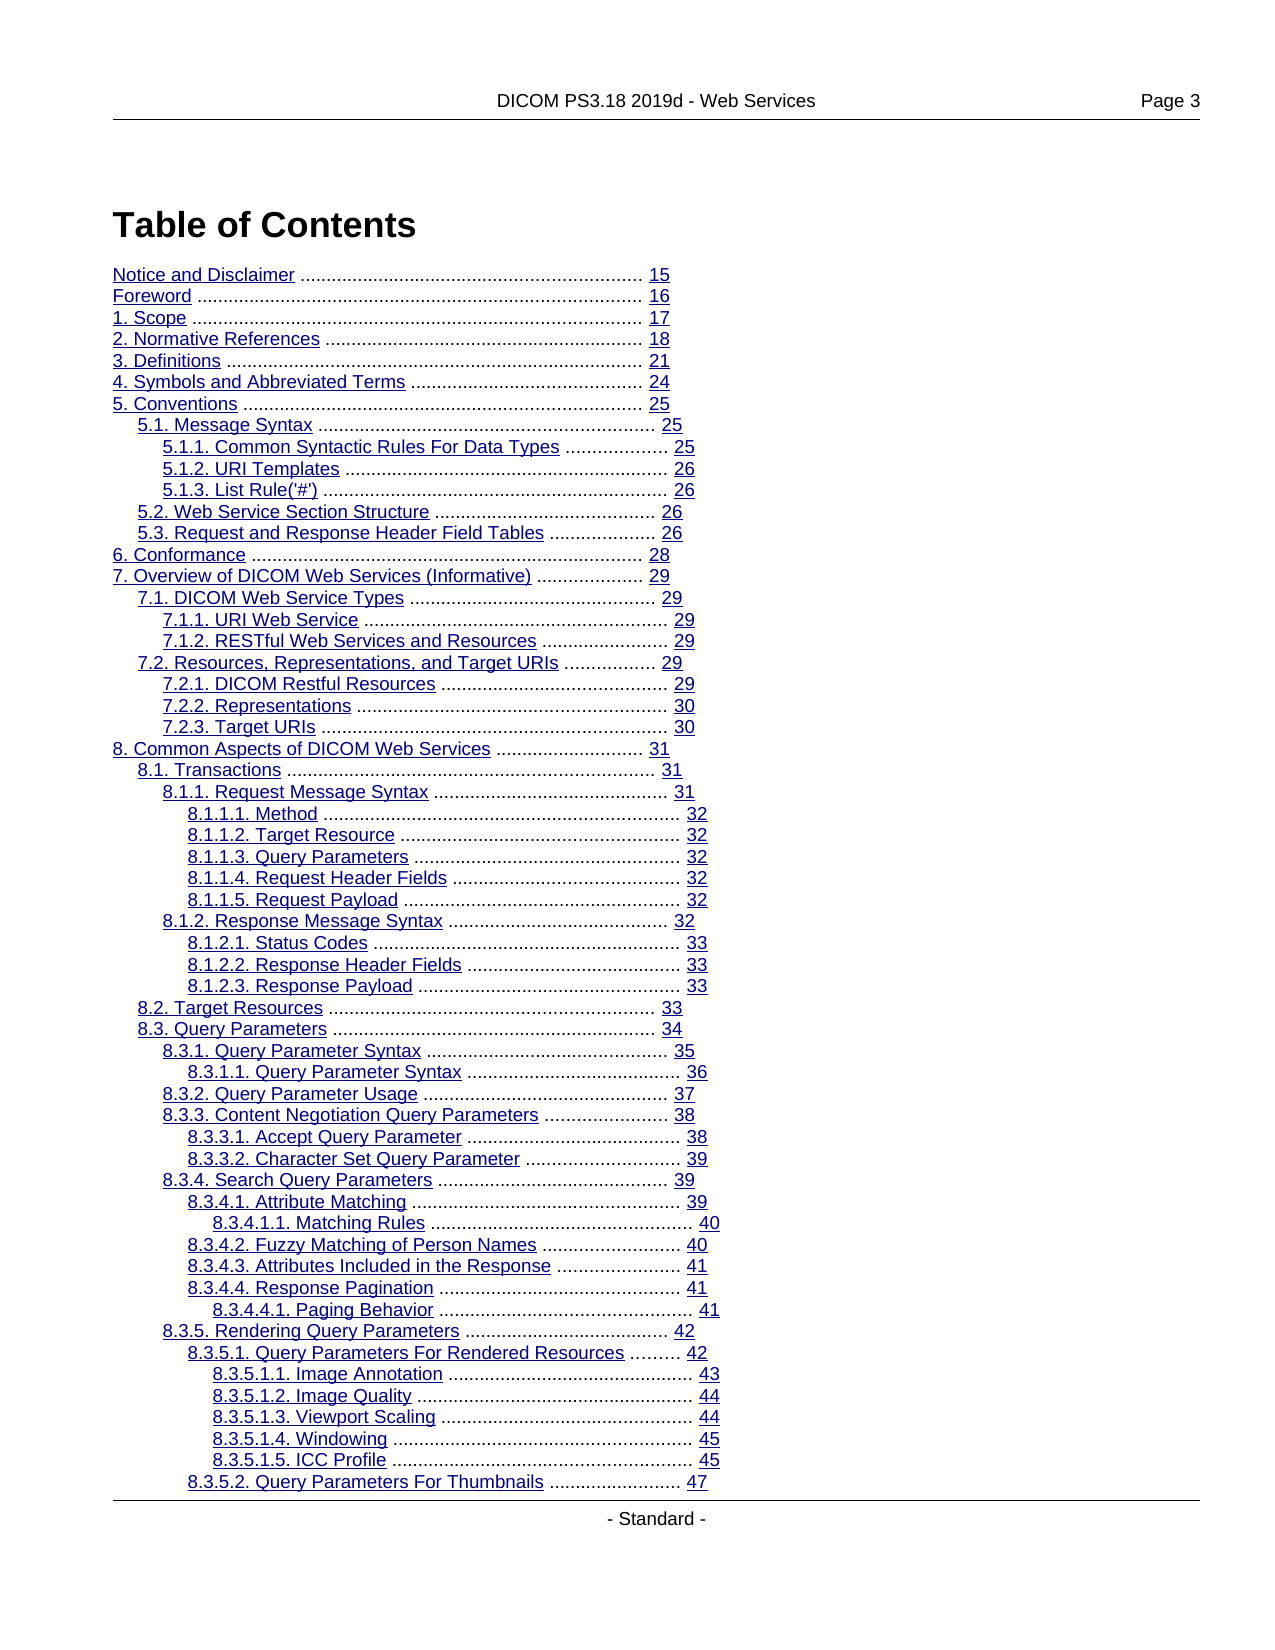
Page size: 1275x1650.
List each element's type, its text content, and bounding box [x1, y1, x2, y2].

text 1. Scope 0 [112, 306, 1175, 328]
text 5.3. Request and Response Header Field Tables 0 [137, 522, 1175, 544]
text 8.3.4.4.1. Paging Behavior 0 [212, 1298, 1175, 1320]
text 8.3.5.1.1. Image Annotation 0 [212, 1363, 1175, 1384]
text Table of Contents [112, 204, 1200, 245]
text 5.1.3. List Rule('#') 0 [162, 479, 1175, 501]
text 8.1.2.2. Response Header Fields 0 [187, 953, 1175, 975]
text 8.1. Transactions 0 [137, 759, 1175, 781]
text 8.1.1.3. Query Parameters 0 [187, 846, 1175, 867]
text 7.1.1. URI Web Service 0 [162, 608, 1175, 630]
text 7.1. DICOM Web Service Types 0 [137, 587, 1175, 608]
text 8.1.2.1. Status Codes 0 [187, 932, 1175, 953]
text 8.3.5.1.2. Image Quality 0 [212, 1384, 1175, 1406]
text 8.3.5.2. Query Parameters For Thumbnails 0 [187, 1471, 1175, 1492]
text 3. Definitions 0 [112, 349, 1175, 371]
text 8.3.3.2. Character Set Query Parameter 0 [187, 1147, 1175, 1169]
text 7.2. Resources, Representations, and Target URIs 0 [137, 651, 1175, 673]
text 8.3.4.2. Fuzzy Matching of Person Names 0 [187, 1234, 1175, 1255]
text 5.1.2. URI Templates 0 [162, 457, 1175, 479]
text 8.1.1.2. Target Resource 0 [187, 824, 1175, 846]
text 7.1.2. RESTful Web Services and Resources 0 [162, 630, 1175, 651]
text 8.1.1.1. Method 0 [187, 802, 1175, 824]
text 8.1.2.3. Response Payload 0 [187, 975, 1175, 996]
text 8.1.1. Request Message Syntax 0 [162, 781, 1175, 802]
text Notice and Disclaimer 0 [112, 263, 1175, 285]
text 8.3.2. Query Parameter Usage 0 [162, 1083, 1175, 1104]
text 5.1. Message Syntax 0 [137, 414, 1175, 436]
text 8.3.4.1.1. Matching Rules 0 [212, 1212, 1175, 1234]
text 8. Common Aspects of DICOM Web Services 0 [112, 738, 1175, 759]
text 8.3.4.3. Attributes Included in the Response 0 [187, 1255, 1175, 1277]
text 8.1.1.5. Request Payload 0 [187, 889, 1175, 910]
text 2. Normative References 0 [112, 328, 1175, 349]
text Foreword 0 [112, 285, 1175, 306]
text 8.3.5.1.5. ICC Profile 0 [212, 1449, 1175, 1471]
text 5.1.1. Common Syntactic Rules For Data Types 0 [162, 436, 1175, 457]
text 7.2.2. Representations 0 [162, 694, 1175, 716]
text 5.2. Web Service Section Structure 0 [137, 501, 1175, 522]
text 8.3.1. Query Parameter Syntax 0 [162, 1039, 1175, 1061]
text 8.3.1.1. Query Parameter Syntax 0 [187, 1061, 1175, 1083]
text 8.2. Target Resources 0 [137, 996, 1175, 1018]
text 8.3. Query Parameters 0 [137, 1018, 1175, 1039]
text 5. Conventions 0 [112, 393, 1175, 414]
text 8.3.3. Content Negotiation Query Parameters 0 [162, 1104, 1175, 1126]
text 8.1.2. Response Message Syntax 0 [162, 910, 1175, 932]
text 7. Overview of DICOM Web Services (Informative) 0 [112, 565, 1175, 587]
text 8.3.4. Search Query Parameters 0 [162, 1169, 1175, 1191]
text 8.3.5.1. Query Parameters For Rendered Resources 0 [187, 1341, 1175, 1363]
text 8.1.1.4. Request Header Fields 0 [187, 867, 1175, 889]
text 8.3.5.1.3. Viewport Scaling 0 [212, 1406, 1175, 1428]
text 6. Conformance 0 [112, 544, 1175, 565]
text 8.3.3.1. Accept Query Parameter 0 [187, 1126, 1175, 1147]
text 7.2.3. Target URIs 0 [162, 716, 1175, 738]
text 7.2.1. DICOM Restful Resources 0 [162, 673, 1175, 694]
text 4. Symbols and Abbreviated Terms 0 [112, 371, 1175, 393]
text 8.3.4.1. Attribute Matching 0 [187, 1191, 1175, 1212]
text 8.3.4.4. Response Pagination 0 [187, 1277, 1175, 1298]
text 8.3.5. Rendering Query Parameters 0 [162, 1320, 1175, 1341]
text 8.3.5.1.4. Windowing 0 [212, 1428, 1175, 1449]
